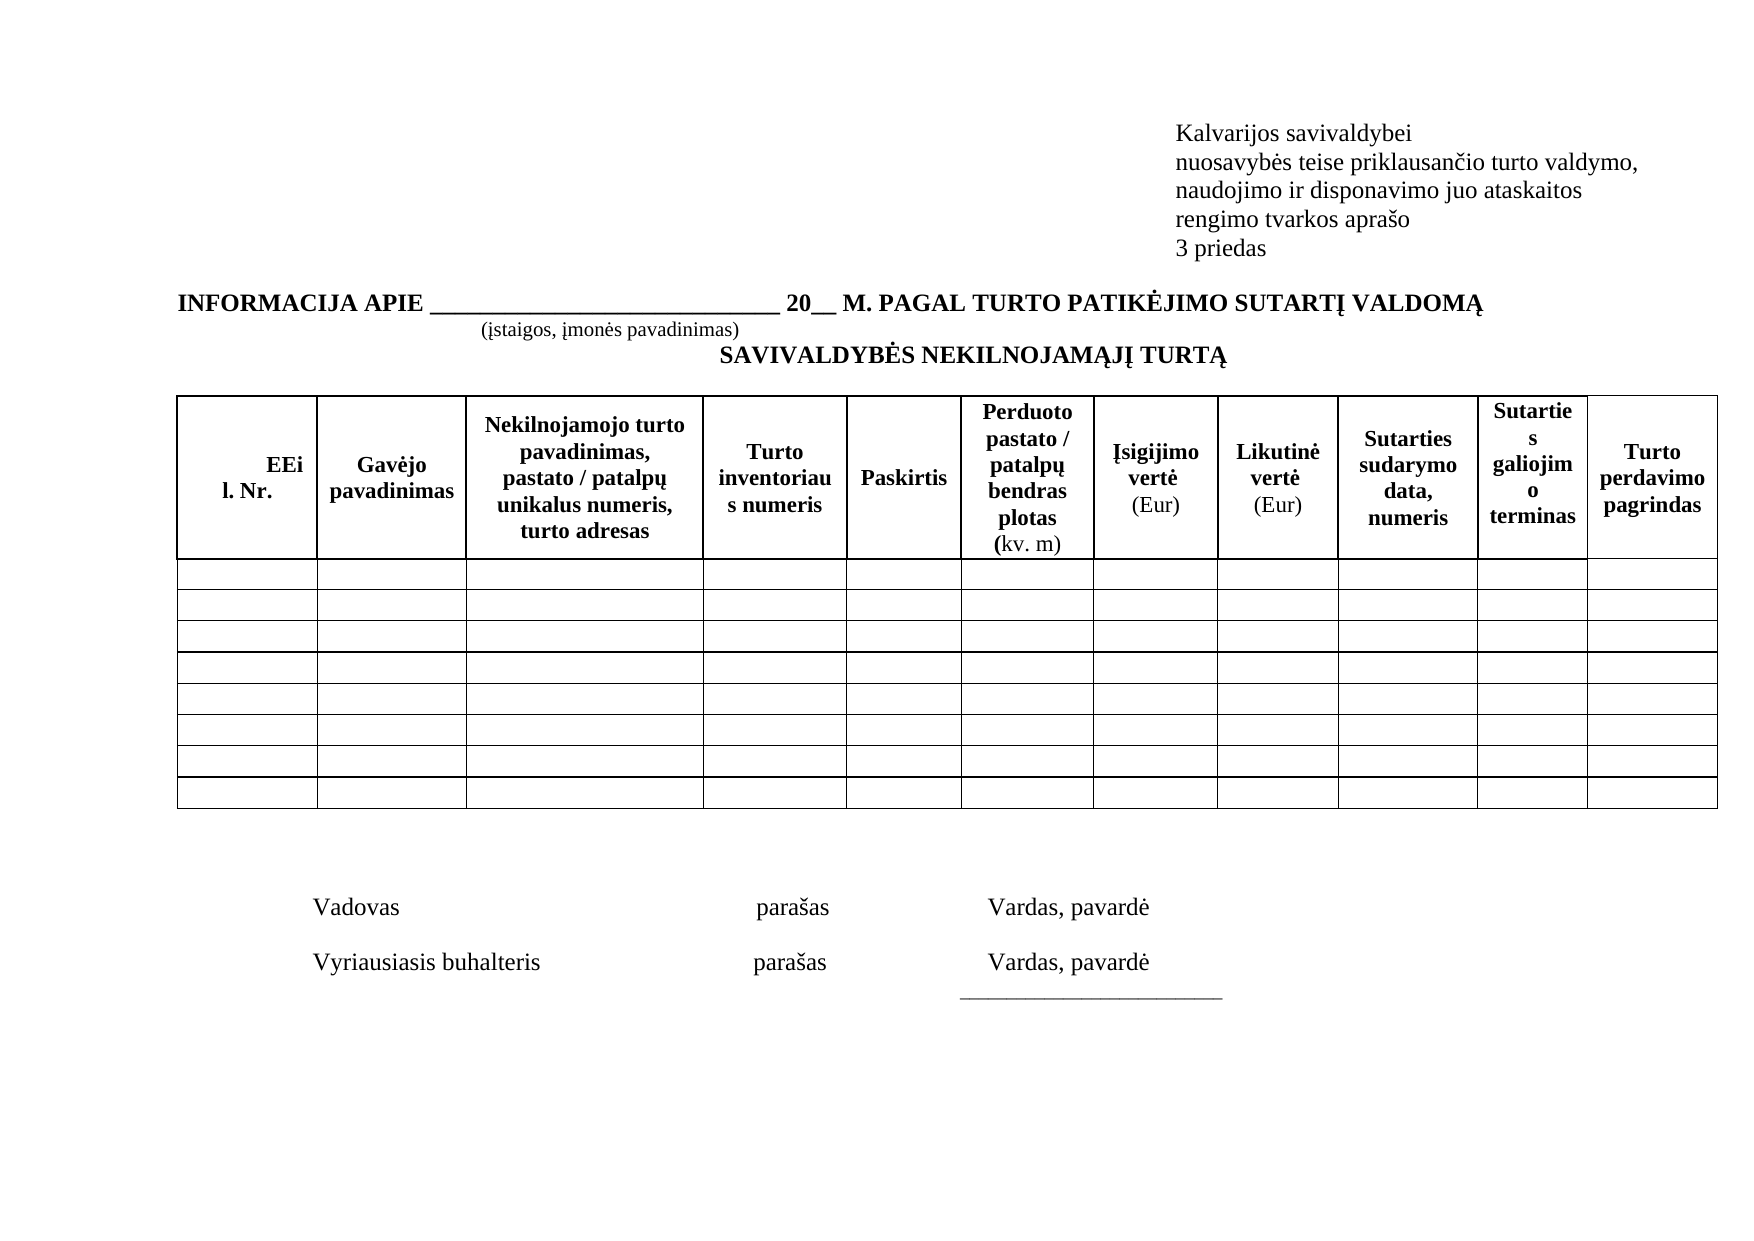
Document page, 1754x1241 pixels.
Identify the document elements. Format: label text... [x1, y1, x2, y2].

table_cell [962, 653, 1093, 683]
table_cell [847, 560, 961, 589]
table_cell [962, 590, 1093, 620]
table_cell [704, 653, 846, 683]
table_cell [1094, 684, 1217, 714]
table_cell [847, 715, 961, 745]
table_cell [704, 778, 846, 808]
table_cell [467, 746, 703, 776]
table_cell [1218, 778, 1338, 808]
table_cell [178, 590, 317, 620]
table_cell [704, 715, 846, 745]
table_cell [1588, 684, 1717, 714]
text INFORMACIJA APIE ____________________________ 20__ M. PAGAL TURTO PATIKĖJIMO SUTARTĮ VALDOMĄ [177, 288, 1695, 316]
table_cell [467, 653, 703, 683]
table_cell [1094, 590, 1217, 620]
table_cell [847, 621, 961, 651]
table_cell [467, 560, 703, 589]
table_cell [1478, 560, 1587, 589]
text Vyriausiasis buhalteris parašas Vardas, pavardė [177, 947, 1695, 975]
table_cell [318, 778, 466, 808]
table_cell [1478, 653, 1587, 683]
table_cell [318, 621, 466, 651]
table_header Perduoto pastato / patalpų bendras plotas (kv. m) [962, 397, 1093, 558]
table_cell [847, 746, 961, 776]
table_cell [1478, 621, 1587, 651]
table_cell [1218, 684, 1338, 714]
table_cell [847, 590, 961, 620]
table_cell [1478, 715, 1587, 745]
table_cell [962, 560, 1093, 589]
table_cell [1339, 653, 1477, 683]
text naudojimo ir disponavimo juo ataskaitos [177, 176, 1695, 204]
table_cell [1588, 746, 1717, 776]
table_cell [1094, 746, 1217, 776]
table_cell [1588, 715, 1717, 745]
table_cell [962, 778, 1093, 808]
table_cell [178, 684, 317, 714]
table_cell [1339, 715, 1477, 745]
text nuosavybės teise priklausančio turto valdymo, [177, 147, 1695, 176]
table_cell [318, 653, 466, 683]
table_cell [704, 560, 846, 589]
table_cell [467, 778, 703, 808]
text rengimo tvarkos aprašo [177, 204, 1695, 233]
table_cell [467, 715, 703, 745]
table_cell [1094, 778, 1217, 808]
table_cell [1339, 560, 1477, 589]
table_cell [1094, 653, 1217, 683]
table_header Likutinė vertė (Eur) [1219, 397, 1337, 558]
table_cell [704, 746, 846, 776]
text Vadovas parašas Vardas, pavardė [177, 892, 1695, 921]
table_cell [1094, 715, 1217, 745]
table_cell [1339, 778, 1477, 808]
table_cell [1588, 778, 1717, 808]
table_cell [178, 746, 317, 776]
table_cell [847, 684, 961, 714]
text ____________________________ [177, 980, 1695, 1001]
table_cell [318, 560, 466, 589]
table_header Turto perdavimo pagrindas [1588, 396, 1717, 558]
table_cell [704, 684, 846, 714]
table_cell [318, 590, 466, 620]
table_cell [178, 621, 317, 651]
table_header Sutarties sudarymo data, numeris [1339, 397, 1477, 558]
table_cell [178, 560, 317, 589]
table_cell [1339, 746, 1477, 776]
table_cell [467, 684, 703, 714]
table_header Turto inventoriaus numeris [704, 397, 846, 558]
table_cell [1478, 778, 1587, 808]
table_cell [847, 778, 961, 808]
table_cell [1588, 590, 1717, 620]
table_cell [178, 778, 317, 808]
text Kalvarijos savivaldybei [177, 118, 1695, 147]
table_cell [1218, 746, 1338, 776]
table_header Paskirtis [848, 397, 960, 558]
table_header EEil. Nr. [178, 397, 316, 558]
table_cell [1588, 559, 1717, 589]
table_header Įsigijimo vertė (Eur) [1095, 397, 1217, 558]
table_cell [467, 621, 703, 651]
table_cell [318, 684, 466, 714]
table_cell [1094, 621, 1217, 651]
table_cell [847, 653, 961, 683]
table_cell [962, 621, 1093, 651]
table_cell [467, 590, 703, 620]
table_cell [1478, 590, 1587, 620]
table_cell [1218, 590, 1338, 620]
table_cell [1339, 684, 1477, 714]
table_cell [1339, 621, 1477, 651]
table_cell [704, 590, 846, 620]
table_cell [1218, 653, 1338, 683]
table_cell [1094, 560, 1217, 589]
table_cell [1218, 621, 1338, 651]
table_header Sutarties galiojimo terminas [1479, 397, 1587, 558]
table_cell [704, 621, 846, 651]
table_cell [1218, 560, 1338, 589]
table_cell [1339, 590, 1477, 620]
table_cell [1588, 621, 1717, 651]
table_cell [1478, 746, 1587, 776]
table_cell [962, 715, 1093, 745]
table_cell [178, 715, 317, 745]
table_cell [1588, 653, 1717, 683]
table_cell [962, 746, 1093, 776]
table_cell [962, 684, 1093, 714]
table_cell [1478, 684, 1587, 714]
table_cell [178, 653, 317, 683]
table_header Nekilnojamojo turto pavadinimas, pastato / patalpų unikalus numeris, turto adresas [467, 397, 702, 558]
table_cell [318, 746, 466, 776]
table_header Gavėjo pavadinimas [318, 397, 465, 558]
text (įstaigos, įmonės pavadinimas) [177, 316, 1695, 341]
text 3 priedas [177, 233, 1695, 262]
table_cell [318, 715, 466, 745]
text SAVIVALDYBĖS NEKILNOJAMĄJĮ TURTĄ [177, 341, 1695, 369]
table_cell [1218, 715, 1338, 745]
